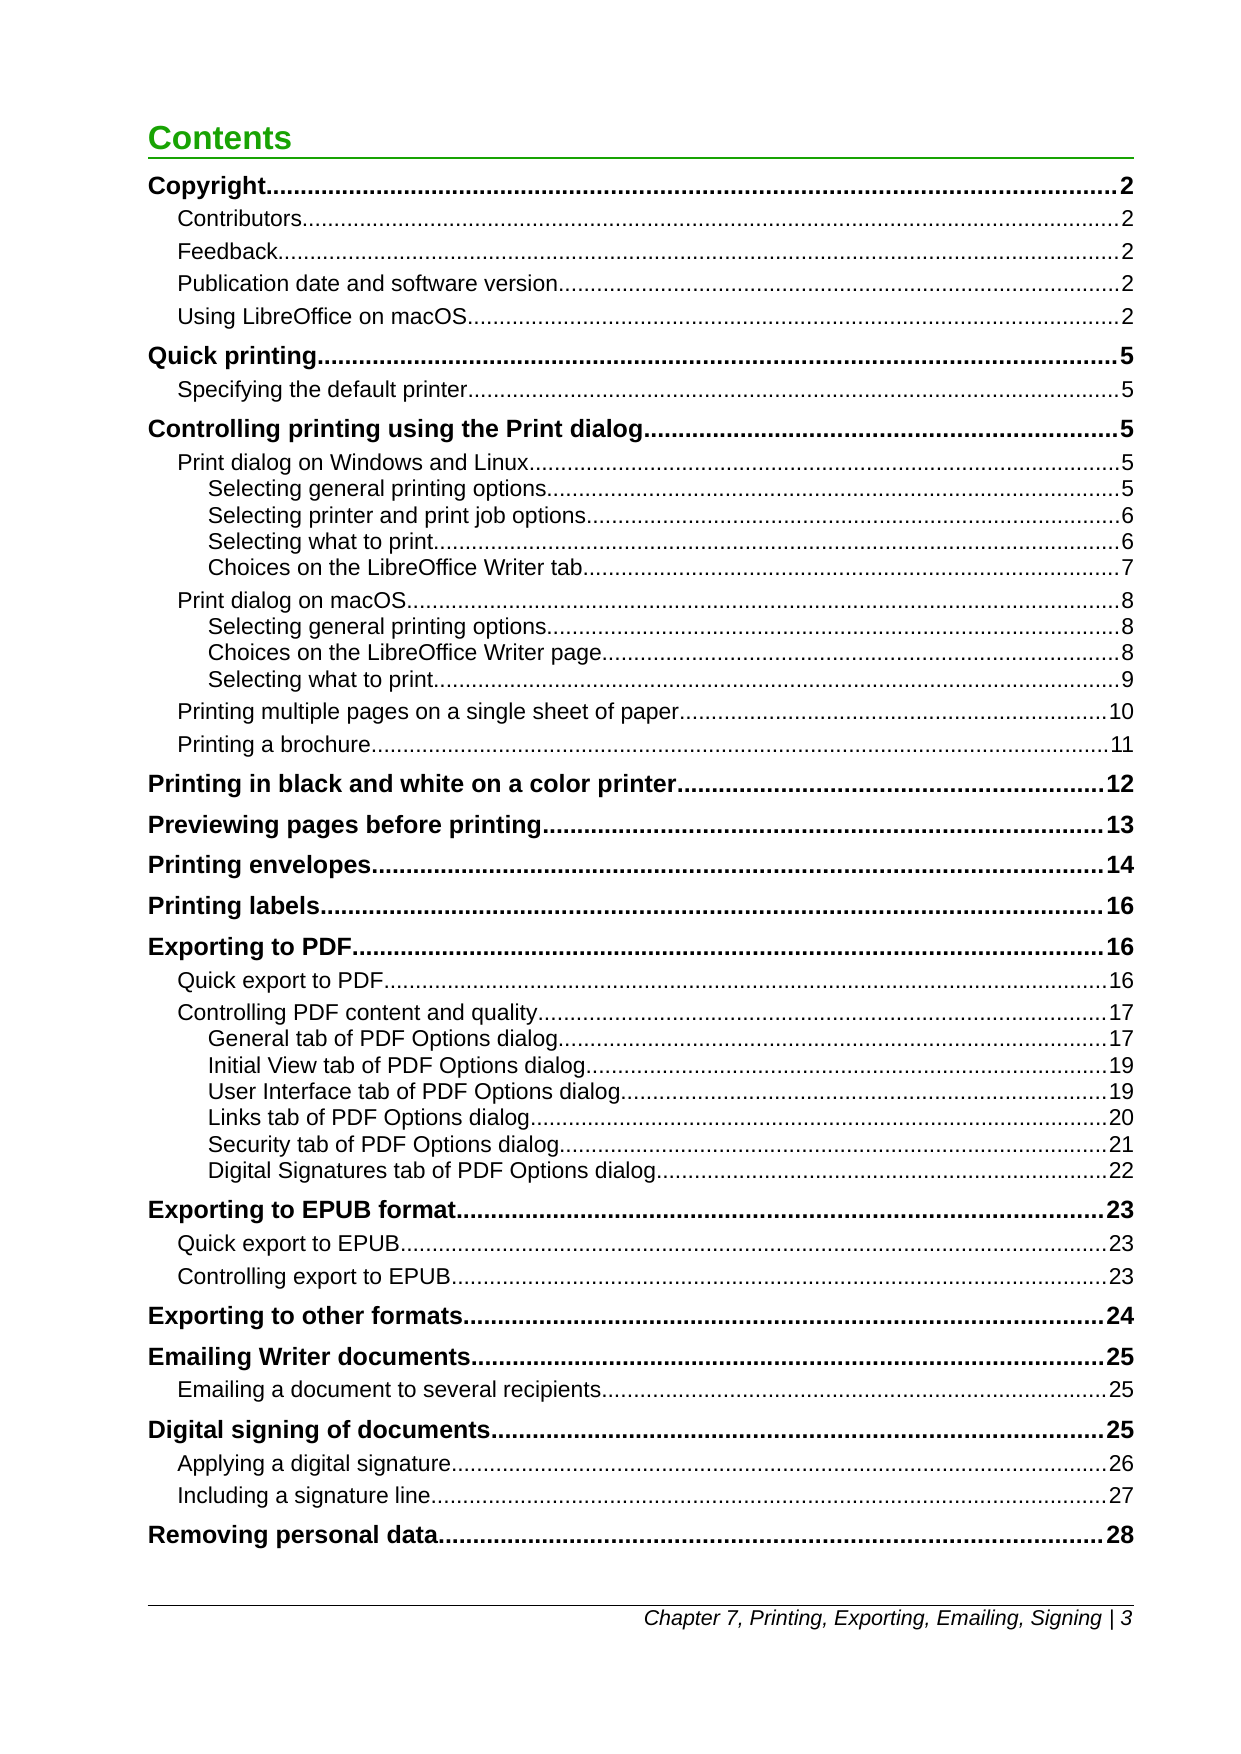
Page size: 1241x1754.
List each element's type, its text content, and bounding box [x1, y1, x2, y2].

text Copyright 2 [148, 171, 1134, 199]
text Printing in black and white on a color printer 12 [148, 769, 1134, 798]
text Removing personal data 28 [148, 1520, 1134, 1549]
text User Interface tab of PDF Options dialog 19 [208, 1078, 1134, 1104]
text Printing multiple pages on a single sheet of paper 10 [177, 698, 1134, 724]
text Printing envelopes 14 [148, 850, 1134, 879]
text Print dialog on macOS 8 [177, 587, 1134, 613]
text Exporting to PDF 16 [148, 932, 1134, 961]
text Specifying the default printer 5 [177, 376, 1134, 402]
text Including a signature line 27 [177, 1482, 1134, 1508]
text Controlling export to EPUB 23 [177, 1263, 1134, 1289]
text Exporting to other formats 24 [148, 1301, 1134, 1330]
text Controlling PDF content and quality 17 [177, 999, 1134, 1025]
text Exporting to EPUB format 23 [148, 1195, 1134, 1224]
text Digital signing of documents 25 [148, 1415, 1134, 1443]
text Selecting what to print 6 [208, 528, 1134, 554]
text Selecting general printing options 5 [208, 475, 1134, 502]
text Initial View tab of PDF Options dialog 19 [208, 1052, 1134, 1078]
text Choices on the LibreOffice Writer tab 7 [208, 554, 1134, 581]
text Links tab of PDF Options dialog 20 [208, 1104, 1134, 1131]
text Selecting printer and print job options 6 [208, 502, 1134, 528]
text Previewing pages before printing 13 [148, 809, 1134, 838]
text Applying a digital signature 26 [177, 1449, 1134, 1476]
text Choices on the LibreOffice Writer page 8 [208, 639, 1134, 666]
text Contributors 2 [177, 205, 1134, 232]
text Print dialog on Windows and Linux 5 [177, 449, 1134, 475]
text Printing a brochure 11 [177, 731, 1134, 757]
text Selecting general printing options 8 [208, 613, 1134, 639]
text Publication date and software version 2 [177, 270, 1134, 297]
text Quick export to EPUB 23 [177, 1230, 1134, 1257]
text Quick printing 5 [148, 341, 1134, 370]
text Controlling printing using the Print dialog 5 [148, 414, 1134, 443]
text Digital Signatures tab of PDF Options dialog 22 [208, 1157, 1134, 1183]
text Security tab of PDF Options dialog 21 [208, 1131, 1134, 1157]
text Printing labels 16 [148, 891, 1134, 920]
text Emailing Writer documents 25 [148, 1342, 1134, 1370]
text Selecting what to print 9 [208, 666, 1134, 692]
subtitle Contents [148, 118, 1134, 157]
text General tab of PDF Options dialog 17 [208, 1025, 1134, 1052]
text Emailing a document to several recipients 25 [177, 1376, 1134, 1403]
text Quick export to PDF 16 [177, 967, 1134, 993]
text Using LibreOffice on macOS 2 [177, 303, 1134, 329]
text Feedback 2 [177, 238, 1134, 264]
